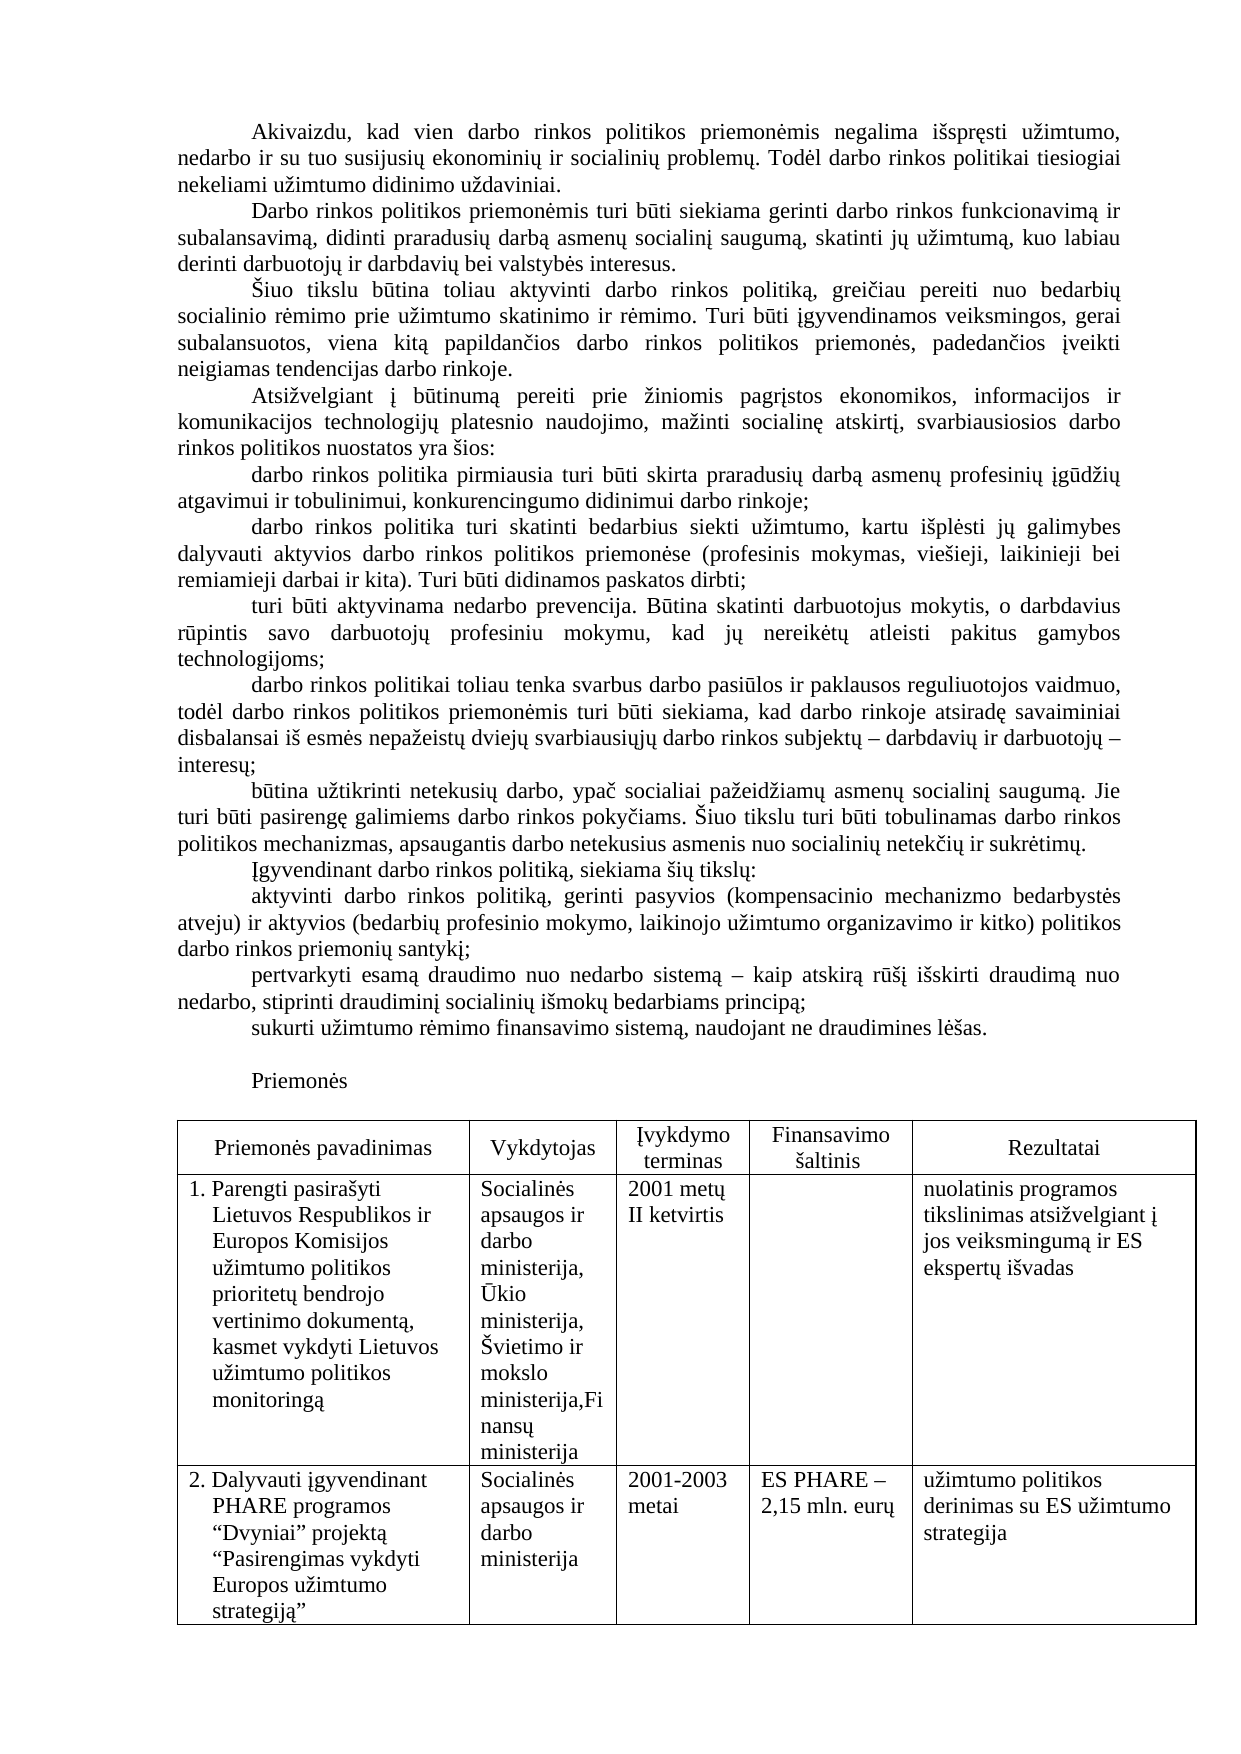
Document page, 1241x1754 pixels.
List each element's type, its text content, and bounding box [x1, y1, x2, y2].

table_cell [750, 1175, 912, 1465]
list darbo rinkos politikai toliau tenka svarbus darbo pasiūlos ir paklausos reguliuotojos vaidmuo, todėl darbo rinkos politikos priemonėmis turi būti siekiama, kad darbo rinkoje atsiradę savaiminiai disbalansai iš esmės nepažeistų dviejų svarbiausiųjų darbo rinkos subjektų – darbdavių ir darbuotojų – interesų; [177, 672, 1122, 777]
table_header Vykdytojas [470, 1121, 616, 1174]
table_cell Socialinės apsaugos ir darbo ministerija [470, 1466, 616, 1624]
text Šiuo tikslu būtina toliau aktyvinti darbo rinkos politiką, greičiau pereiti nuo bedarbių socialinio rėmimo prie užimtumo skatinimo ir rėmimo. Turi būti įgyvendinamos veiksmingos, gerai subalansuotos, viena kitą papildančios darbo rinkos politikos priemonės, padedančios įveikti neigiamas tendencijas darbo rinkoje. [177, 276, 1122, 382]
table_cell 2. Dalyvauti įgyvendinant PHARE programos “Dvyniai” projektą “Pasirengimas vykdyti Europos užimtumo strategiją” [178, 1466, 469, 1624]
list pertvarkyti esamą draudimo nuo nedarbo sistemą – kaip atskirą rūšį išskirti draudimą nuo nedarbo, stiprinti draudiminį socialinių išmokų bedarbiams principą; [177, 961, 1122, 1014]
text Priemonės [177, 1067, 1122, 1093]
table_header Įvykdymo terminas [617, 1121, 749, 1174]
table_header Priemonės pavadinimas [178, 1121, 469, 1174]
list turi būti aktyvinama nedarbo prevencija. Būtina skatinti darbuotojus mokytis, o darbdavius rūpintis savo darbuotojų profesiniu mokymu, kad jų nereikėtų atleisti pakitus gamybos technologijoms; [177, 592, 1122, 672]
table_header Finansavimo šaltinis [750, 1121, 912, 1174]
table_cell užimtumo politikos derinimas su ES užimtumo strategija [913, 1466, 1195, 1624]
table_cell 2001 metų II ketvirtis [617, 1175, 749, 1465]
text Akivaizdu, kad vien darbo rinkos politikos priemonėmis negalima išspręsti užimtumo, nedarbo ir su tuo susijusių ekonominių ir socialinių problemų. Todėl darbo rinkos politikai tiesiogiai nekeliami užimtumo didinimo uždaviniai. [177, 118, 1122, 197]
list sukurti užimtumo rėmimo finansavimo sistemą, naudojant ne draudimines lėšas. [177, 1014, 1122, 1041]
text Įgyvendinant darbo rinkos politiką, siekiama šių tikslų: [177, 856, 1122, 882]
table_cell 1. Parengti pasirašyti Lietuvos Respublikos ir Europos Komisijos užimtumo politikos prioritetų bendrojo vertinimo dokumentą, kasmet vykdyti Lietuvos užimtumo politikos monitoringą [178, 1175, 469, 1465]
text Darbo rinkos politikos priemonėmis turi būti siekiama gerinti darbo rinkos funkcionavimą ir subalansavimą, didinti praradusių darbą asmenų socialinį saugumą, skatinti jų užimtumą, kuo labiau derinti darbuotojų ir darbdavių bei valstybės interesus. [177, 197, 1122, 276]
list būtina užtikrinti netekusių darbo, ypač socialiai pažeidžiamų asmenų socialinį saugumą. Jie turi būti pasirengę galimiems darbo rinkos pokyčiams. Šiuo tikslu turi būti tobulinamas darbo rinkos politikos mechanizmas, apsaugantis darbo netekusius asmenis nuo socialinių netekčių ir sukrėtimų. [177, 777, 1122, 856]
list aktyvinti darbo rinkos politiką, gerinti pasyvios (kompensacinio mechanizmo bedarbystės atveju) ir aktyvios (bedarbių profesinio mokymo, laikinojo užimtumo organizavimo ir kitko) politikos darbo rinkos priemonių santykį; [177, 882, 1122, 961]
table_cell 2001-2003 metai [617, 1466, 749, 1624]
list darbo rinkos politika pirmiausia turi būti skirta praradusių darbą asmenų profesinių įgūdžių atgavimui ir tobulinimui, konkurencingumo didinimui darbo rinkoje; [177, 461, 1122, 513]
table_header Rezultatai [913, 1121, 1195, 1174]
table_cell ES PHARE –2,15 mln. eurų [750, 1466, 912, 1624]
list darbo rinkos politika turi skatinti bedarbius siekti užimtumo, kartu išplėsti jų galimybes dalyvauti aktyvios darbo rinkos politikos priemonėse (profesinis mokymas, viešieji, laikinieji bei remiamieji darbai ir kita). Turi būti didinamos paskatos dirbti; [177, 513, 1122, 592]
table_cell Socialinės apsaugos ir darbo ministerija, Ūkio ministerija, Švietimo ir mokslo ministerija,Finansų ministerija [470, 1175, 616, 1465]
table_cell nuolatinis programos tikslinimas atsižvelgiant į jos veiksmingumą ir ES ekspertų išvadas [913, 1175, 1195, 1465]
text Atsižvelgiant į būtinumą pereiti prie žiniomis pagrįstos ekonomikos, informacijos ir komunikacijos technologijų platesnio naudojimo, mažinti socialinę atskirtį, svarbiausiosios darbo rinkos politikos nuostatos yra šios: [177, 382, 1122, 461]
